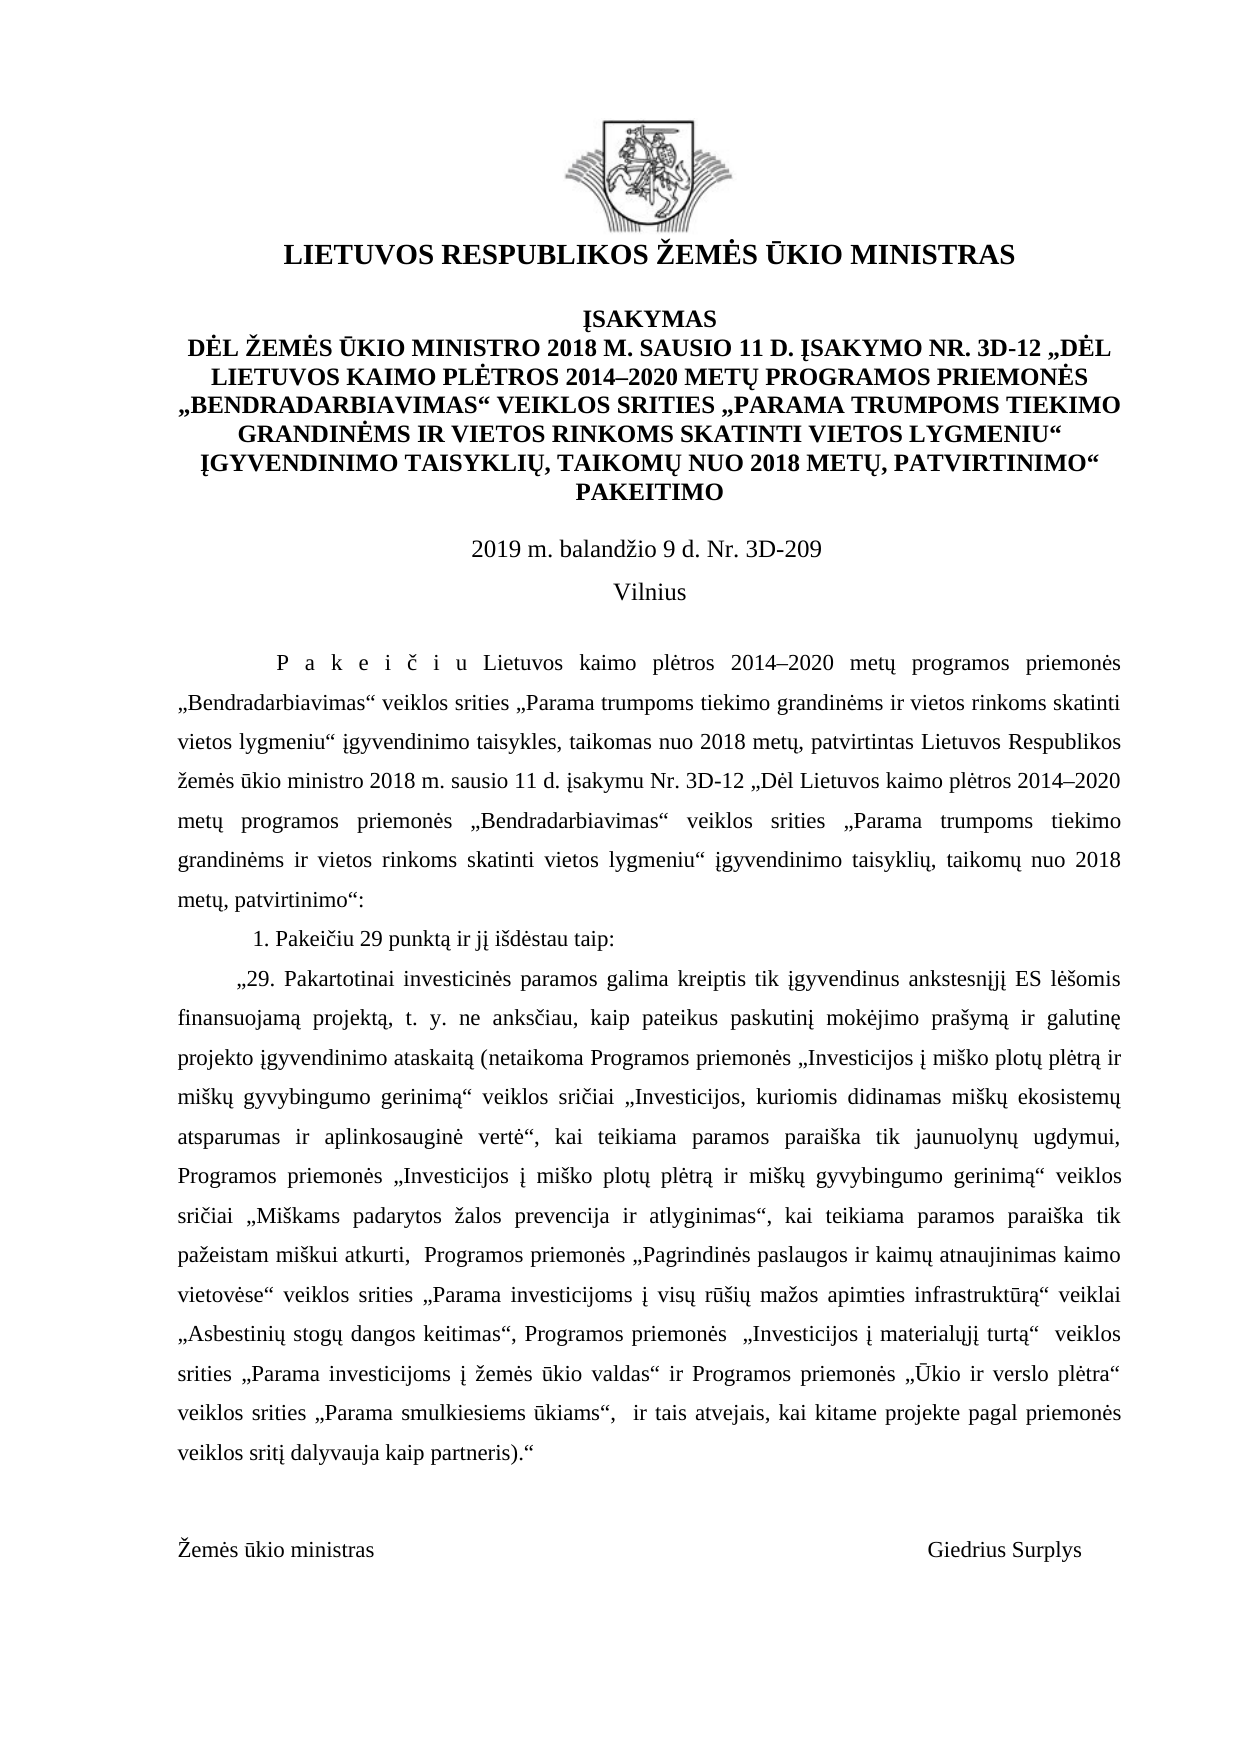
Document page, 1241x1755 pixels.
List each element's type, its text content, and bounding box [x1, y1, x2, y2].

text 1. Pakeičiu 29 punktą ir jį išdėstau taip: [177, 925, 1122, 952]
text Vilnius [177, 577, 1122, 606]
text 2019 m. balandžio 9 d. Nr. 3D-209 [177, 534, 1122, 563]
text LIETUVOS RESPUBLIKOS ŽEMĖS ŪKIO MINISTRAS [177, 237, 1122, 271]
text DĖL žemės ūkio ministro 2018 m. SAUSIO 11 d. įsakymO Nr. 3D-12 „Dėl Lietuvos kaimo plėtros 2014–2020 metų programos priemonės „Bendradarbiavimas“ veiklos srities „Parama trumpoms tiekimo grandinėms ir vietos rinkoms skatinti vietos lygmeniu“ įgyvendinimo taisyklių, taikomų nuo 2018 metų, patvirtinimo“ PAKEITIMO [177, 333, 1122, 505]
text Žemės ūkio ministras Giedrius Surplys [177, 1536, 1122, 1562]
text ĮSAKYMAS [177, 304, 1122, 333]
text P a k e i č i u Lietuvos kaimo plėtros 2014–2020 metų programos priemonės „Bendradarbiavimas“ veiklos srities „Parama trumpoms tiekimo grandinėms ir vietos rinkoms skatinti vietos lygmeniu“ įgyvendinimo taisykles, taikomas nuo 2018 metų, patvirtintas Lietuvos Respublikos žemės ūkio ministro 2018 m. sausio 11 d. įsakymu Nr. 3D-12 „Dėl Lietuvos kaimo plėtros 2014–2020 metų programos priemonės „Bendradarbiavimas“ veiklos srities „Parama trumpoms tiekimo grandinėms ir vietos rinkoms skatinti vietos lygmeniu“ įgyvendinimo taisyklių, taikomų nuo 2018 metų, patvirtinimo“: [177, 649, 1122, 912]
text „29. Pakartotinai investicinės paramos galima kreiptis tik įgyvendinus ankstesnįjį ES lėšomis finansuojamą projektą, t. y. ne anksčiau, kaip pateikus paskutinį mokėjimo prašymą ir galutinę projekto įgyvendinimo ataskaitą (netaikoma Programos priemonės „Investicijos į miško plotų plėtrą ir miškų gyvybingumo gerinimą“ veiklos sričiai „Investicijos, kuriomis didinamas miškų ekosistemų atsparumas ir aplinkosauginė vertė“, kai teikiama paramos paraiška tik jaunuolynų ugdymui, Programos priemonės „Investicijos į miško plotų plėtrą ir miškų gyvybingumo gerinimą“ veiklos sričiai „Miškams padarytos žalos prevencija ir atlyginimas“, kai teikiama paramos paraiška tik pažeistam miškui atkurti, Programos priemonės „Pagrindinės paslaugos ir kaimų atnaujinimas kaimo vietovėse“ veiklos srities „Parama investicijoms į visų rūšių mažos apimties infrastruktūrą“ veiklai „Asbestinių stogų dangos keitimas“, Programos priemonės „Investicijos į materialųjį turtą“ veiklos srities „Parama investicijoms į žemės ūkio valdas“ ir Programos priemonės „Ūkio ir verslo plėtra“ veiklos srities „Parama smulkiesiems ūkiams“, ir tais atvejais, kai kitame projekte pagal priemonės veiklos sritį dalyvauja kaip partneris).“ [177, 965, 1122, 1465]
